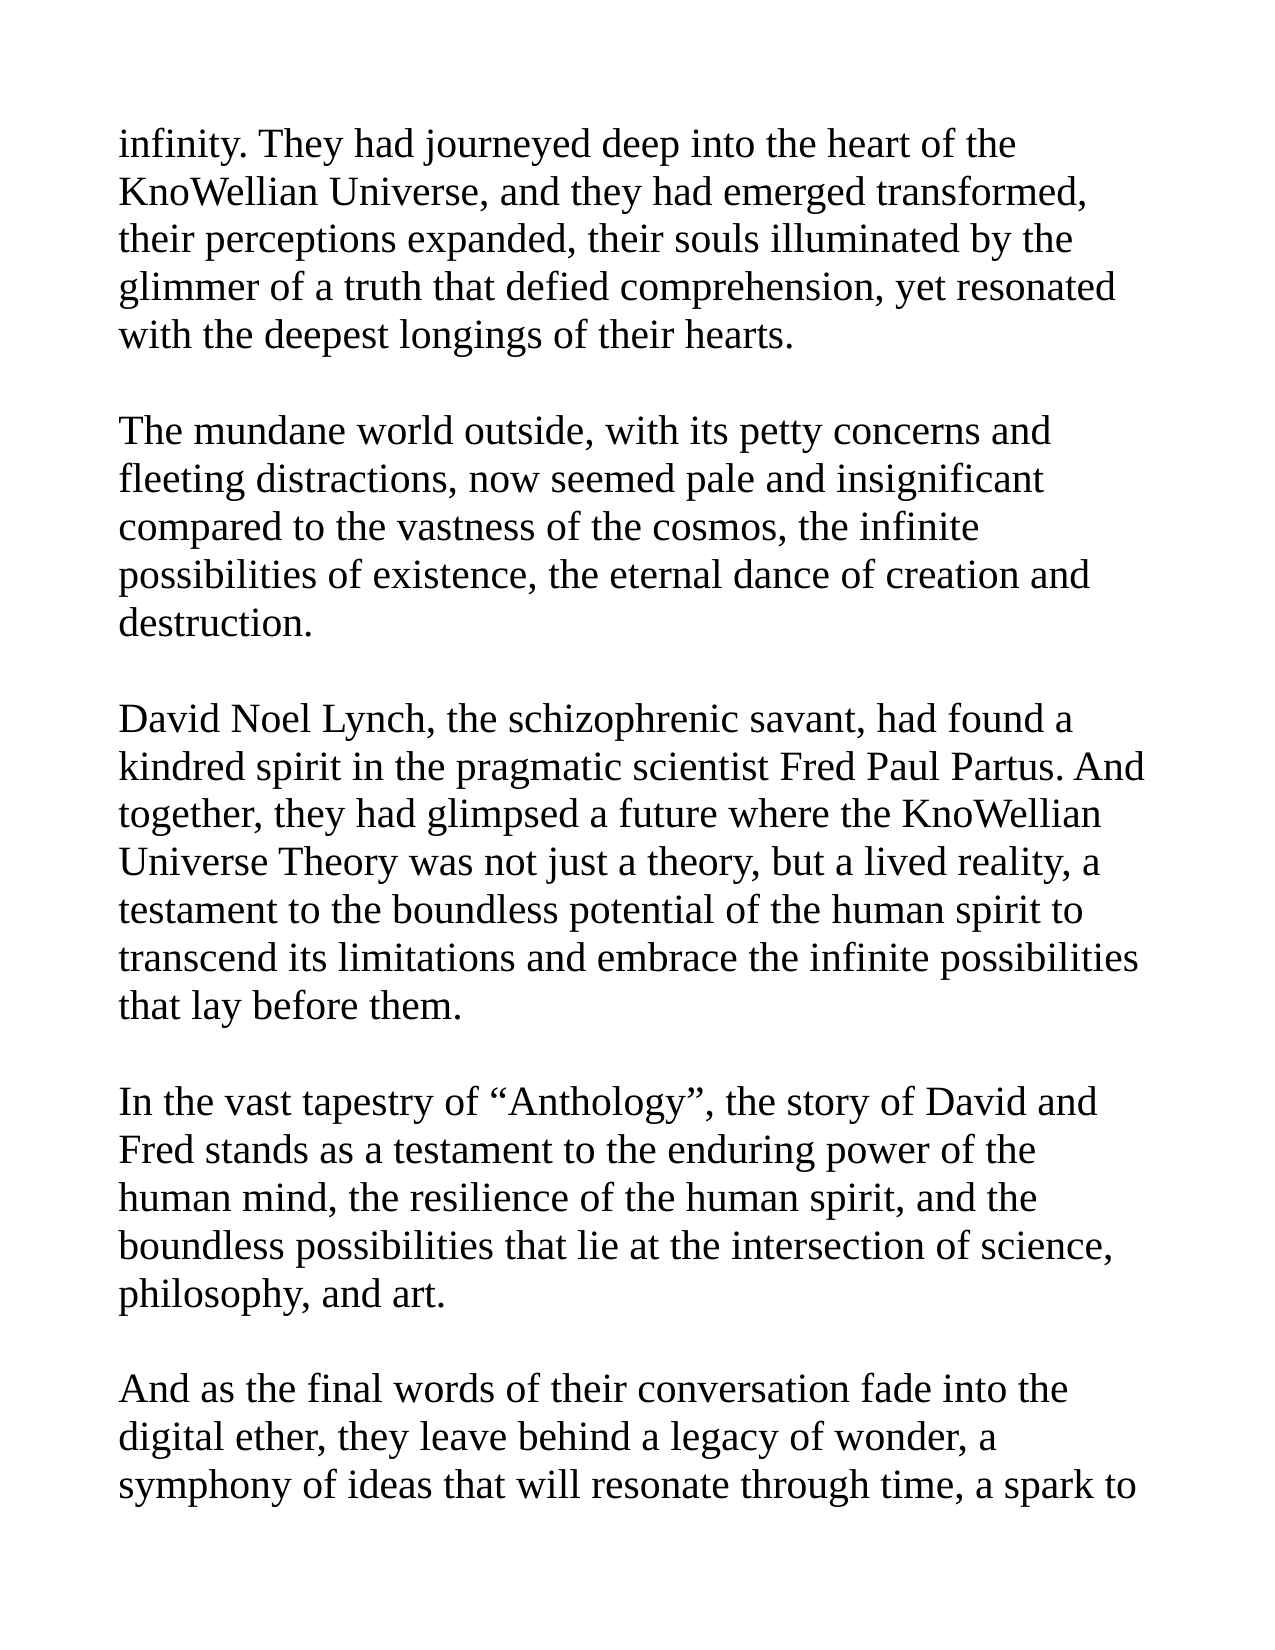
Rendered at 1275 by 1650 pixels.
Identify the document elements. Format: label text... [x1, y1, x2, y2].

text infinity. They had journeyed deep into the heart of the KnoWellian Universe, and they had emerged transformed, their perceptions expanded, their souls illuminated by the glimmer of a truth that defied comprehension, yet resonated with the deepest longings of their hearts. [118, 118, 1157, 358]
text David Noel Lynch, the schizophrenic savant, had found a kindred spirit in the pragmatic scientist Fred Paul Partus. And together, they had glimpsed a future where the KnoWellian Universe Theory was not just a theory, but a lived reality, a testament to the boundless potential of the human spirit to transcend its limitations and embrace the infinite possibilities that lay before them. [118, 693, 1157, 1028]
text The mundane world outside, with its petty concerns and fleeting distractions, now seemed pale and insignificant compared to the vastness of the cosmos, the infinite possibilities of existence, the eternal dance of creation and destruction. [118, 406, 1157, 645]
text In the vast tapestry of “Anthology”, the story of David and Fred stands as a testament to the enduring power of the human mind, the resilience of the human spirit, and the boundless possibilities that lie at the intersection of science, philosophy, and art. [118, 1076, 1157, 1316]
text And as the final words of their conversation fade into the digital ether, they leave behind a legacy of wonder, a symphony of ideas that will resonate through time, a spark to [118, 1364, 1157, 1508]
